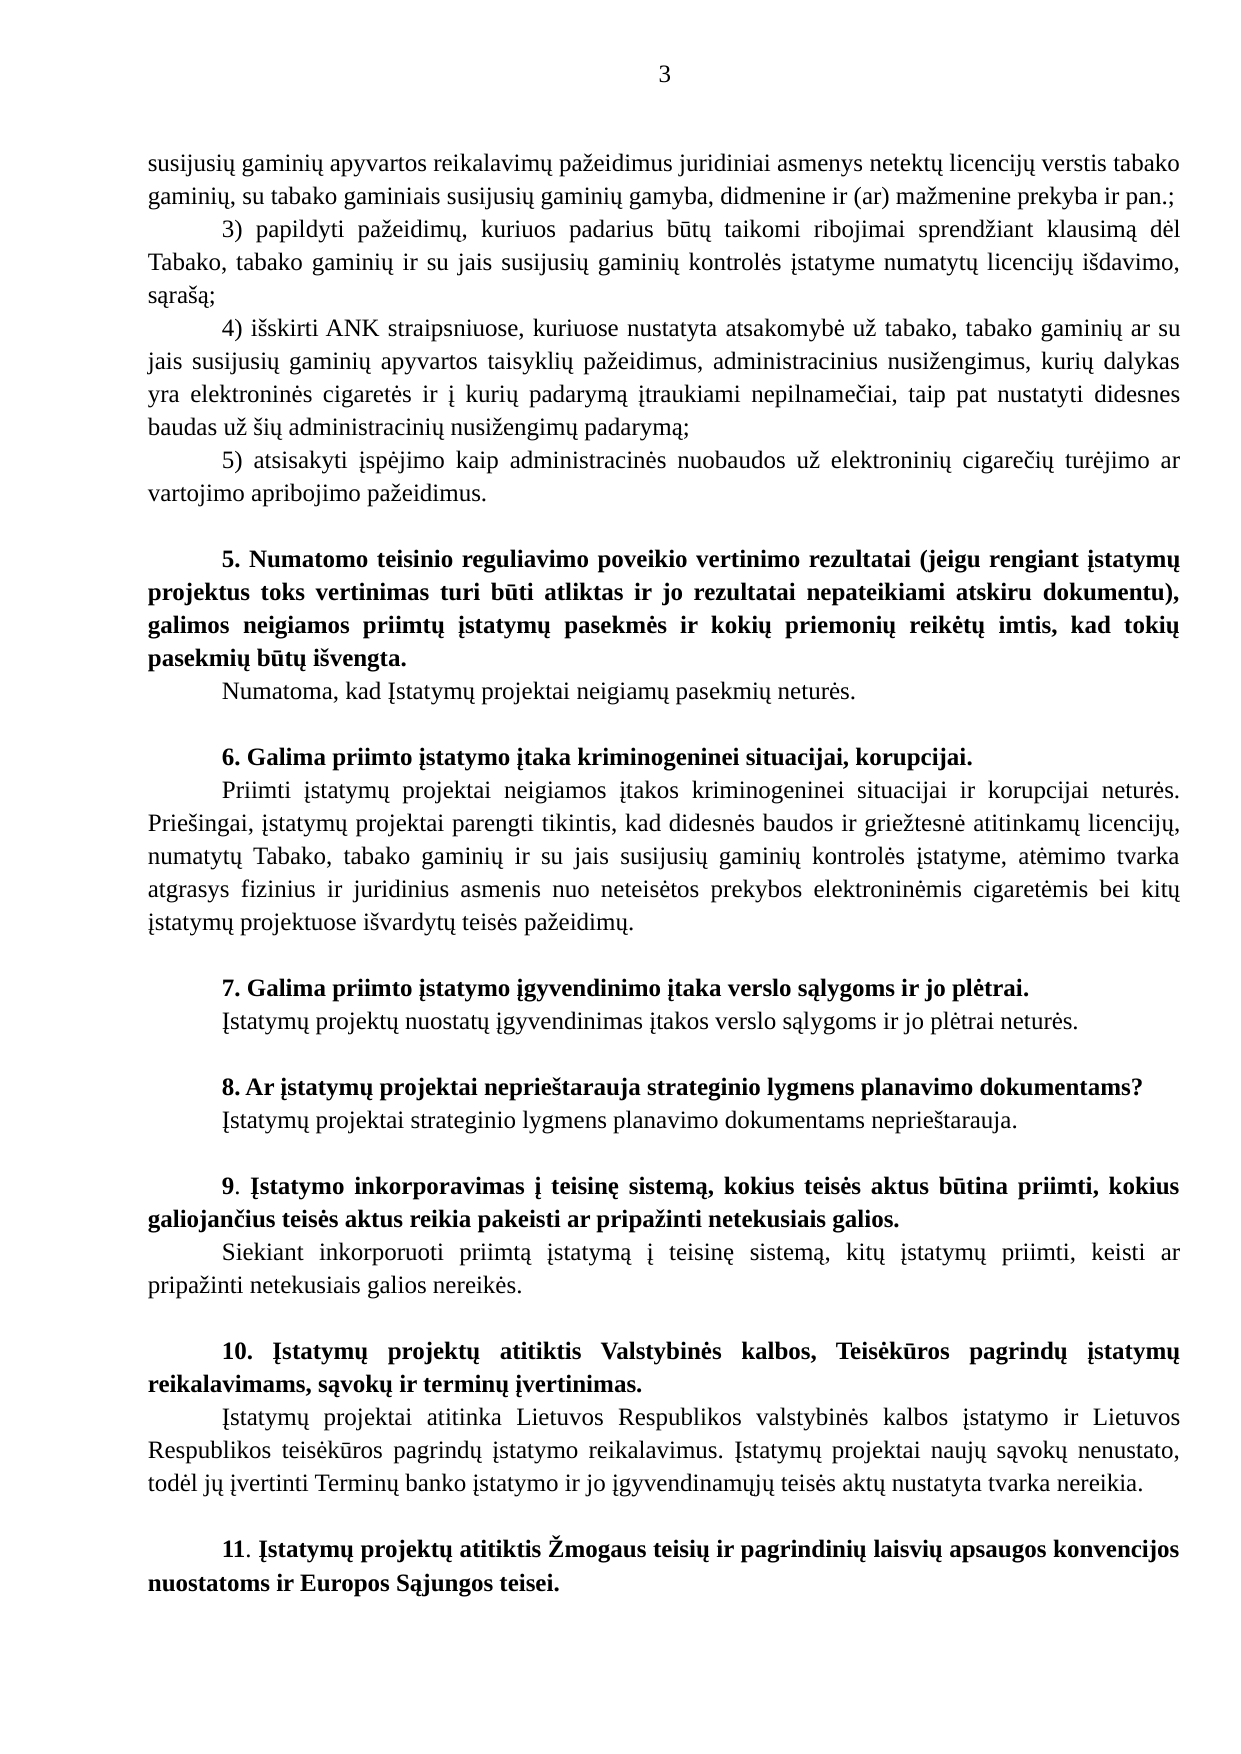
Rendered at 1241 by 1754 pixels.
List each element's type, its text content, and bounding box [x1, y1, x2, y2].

text 10. Įstatymų projektų atitiktis Valstybinės kalbos, Teisėkūros pagrindų įstatymų reikalavimams, sąvokų ir terminų įvertinimas. [148, 1336, 1181, 1398]
text 5. Numatomo teisinio reguliavimo poveikio vertinimo rezultatai (jeigu rengiant įstatymų projektus toks vertinimas turi būti atliktas ir jo rezultatai nepateikiami atskiru dokumentu), galimos neigiamos priimtų įstatymų pasekmės ir kokių priemonių reikėtų imtis, kad tokių pasekmių būtų išvengta. [148, 544, 1181, 672]
text 5) atsisakyti įspėjimo kaip administracinės nuobaudos už elektroninių cigarečių turėjimo ar vartojimo apribojimo pažeidimus. [148, 445, 1181, 507]
text 11. Įstatymų projektų atitiktis Žmogaus teisių ir pagrindinių laisvių apsaugos konvencijos nuostatoms ir Europos Sąjungos teisei. [148, 1534, 1181, 1596]
text 4) išskirti ANK straipsniuose, kuriuose nustatyta atsakomybė už tabako, tabako gaminių ar su jais susijusių gaminių apyvartos taisyklių pažeidimus, administracinius nusižengimus, kurių dalykas yra elektroninės cigaretės ir į kurių padarymą įtraukiami nepilnamečiai, taip pat nustatyti didesnes baudas už šių administracinių nusižengimų padarymą; [148, 313, 1181, 441]
text 7. Galima priimto įstatymo įgyvendinimo įtaka verslo sąlygoms ir jo plėtrai. [222, 973, 1181, 1002]
text Numatoma, kad Įstatymų projektai neigiamų pasekmių neturės. [148, 676, 1181, 705]
text 6. Galima priimto įstatymo įtaka kriminogeninei situacijai, korupcijai. [148, 742, 1181, 771]
text Įstatymų projektų nuostatų įgyvendinimas įtakos verslo sąlygoms ir jo plėtrai neturės. [148, 1006, 1181, 1035]
text 9. Įstatymo inkorporavimas į teisinę sistemą, kokius teisės aktus būtina priimti, kokius galiojančius teisės aktus reikia pakeisti ar pripažinti netekusiais galios. [148, 1171, 1181, 1233]
text Siekiant inkorporuoti priimtą įstatymą į teisinę sistemą, kitų įstatymų priimti, keisti ar pripažinti netekusiais galios nereikės. [148, 1237, 1181, 1299]
text Priimti įstatymų projektai neigiamos įtakos kriminogeninei situacijai ir korupcijai neturės. Priešingai, įstatymų projektai parengti tikintis, kad didesnės baudos ir griežtesnė atitinkamų licencijų, numatytų Tabako, tabako gaminių ir su jais susijusių gaminių kontrolės įstatyme, atėmimo tvarka atgrasys fizinius ir juridinius asmenis nuo neteisėtos prekybos elektroninėmis cigaretėmis bei kitų įstatymų projektuose išvardytų teisės pažeidimų. [148, 775, 1181, 936]
text Įstatymų projektai strateginio lygmens planavimo dokumentams neprieštarauja. [148, 1105, 1181, 1134]
text susijusių gaminių apyvartos reikalavimų pažeidimus juridiniai asmenys netektų licencijų verstis tabako gaminių, su tabako gaminiais susijusių gaminių gamyba, didmenine ir (ar) mažmenine prekyba ir pan.; [148, 148, 1181, 209]
text 3) papildyti pažeidimų, kuriuos padarius būtų taikomi ribojimai sprendžiant klausimą dėl Tabako, tabako gaminių ir su jais susijusių gaminių kontrolės įstatyme numatytų licencijų išdavimo, sąrašą; [148, 214, 1181, 308]
text Įstatymų projektai atitinka Lietuvos Respublikos valstybinės kalbos įstatymo ir Lietuvos Respublikos teisėkūros pagrindų įstatymo reikalavimus. Įstatymų projektai naujų sąvokų nenustato, todėl jų įvertinti Terminų banko įstatymo ir jo įgyvendinamųjų teisės aktų nustatyta tvarka nereikia. [148, 1402, 1181, 1497]
text 8. Ar įstatymų projektai neprieštarauja strateginio lygmens planavimo dokumentams? [148, 1072, 1181, 1101]
